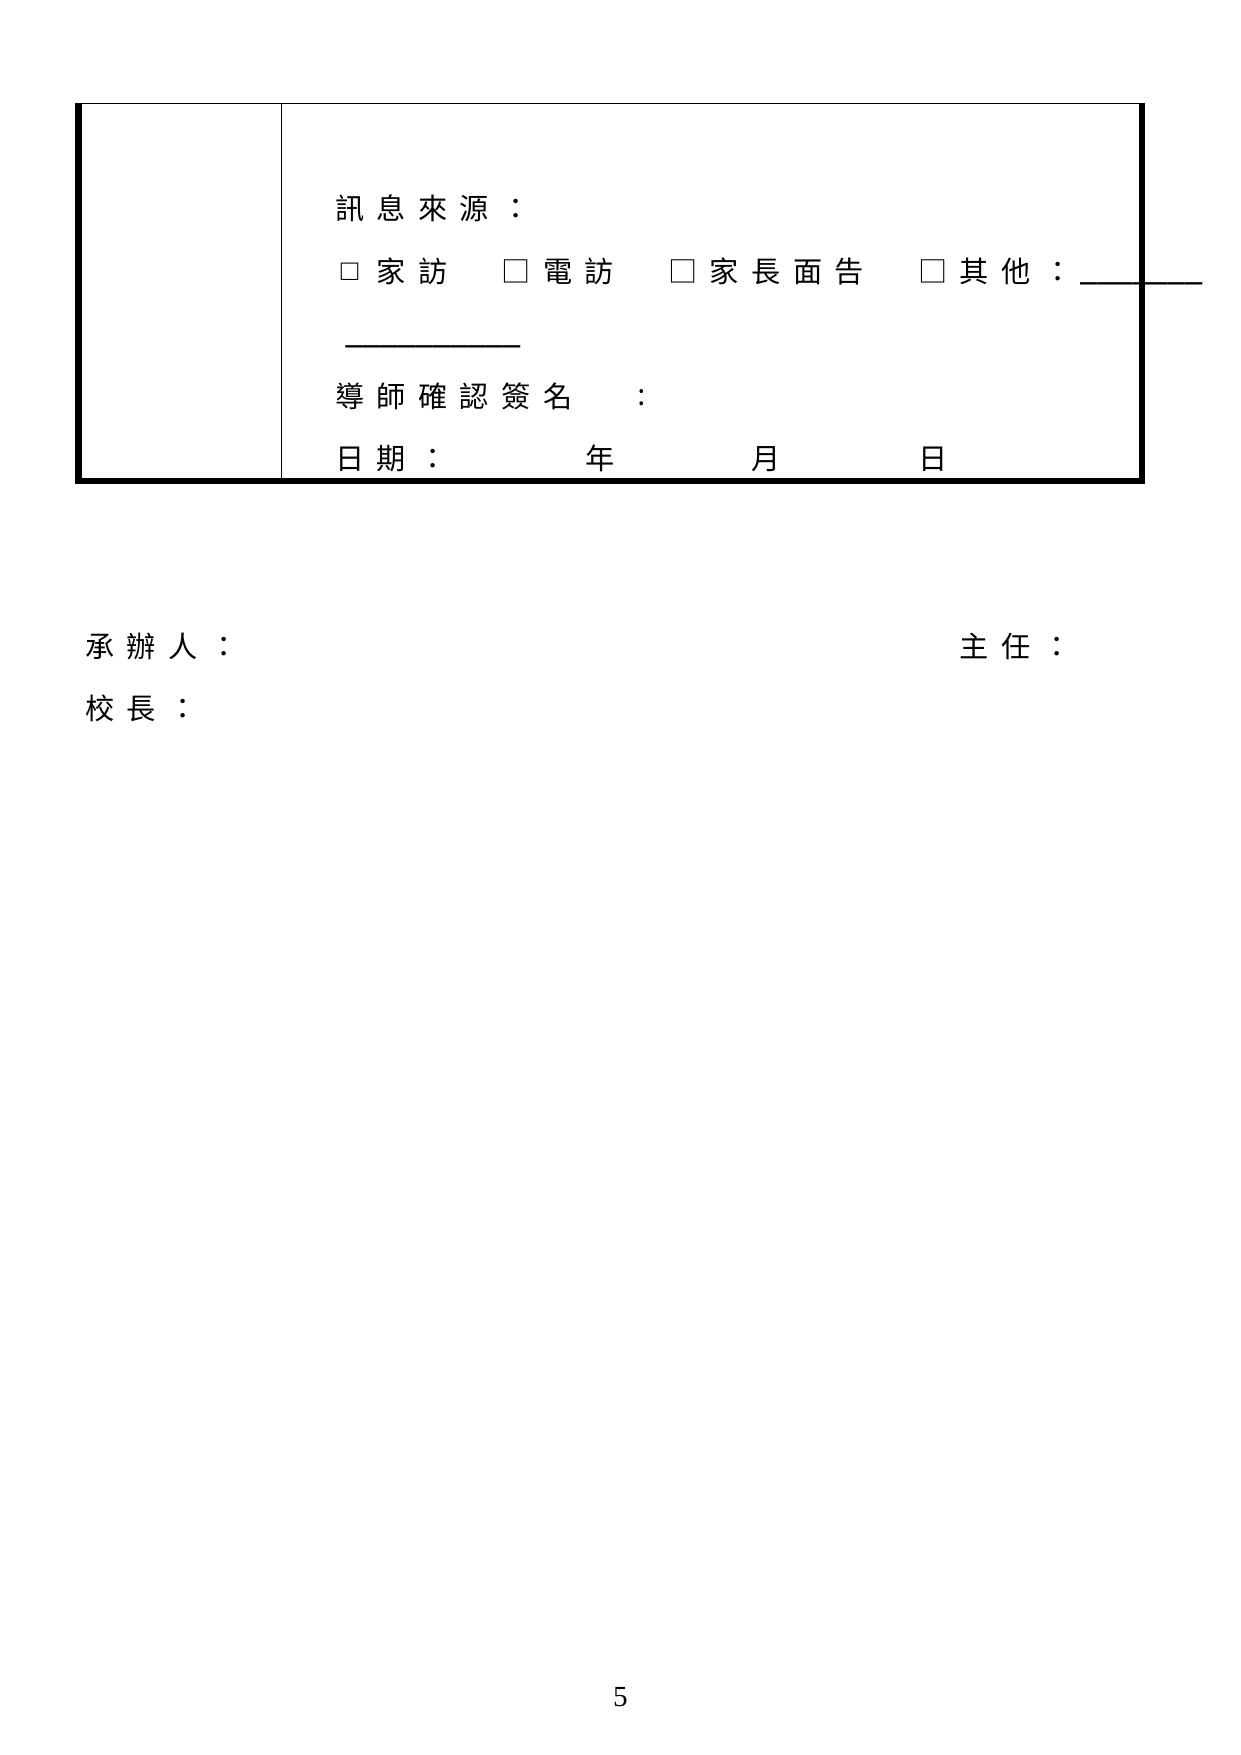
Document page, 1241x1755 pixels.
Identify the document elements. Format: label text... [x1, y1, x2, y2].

table_cell [82, 104, 281, 478]
table_cell 描述範例：張阿體同學父母離異，父在外地工作久未返家(亦無提供生活費用)，張生由爺爺照顧，家中雖有田地及祖厝，但爺爺已退休僅靠退休金難以支持兩祖孫生活開支，也無法申請低收或中低收證明。 訊息來源： □家訪 □電訪 □家長面告 □其他：_________________ 導師確認簽名 : 日期： 年 月 日 [282, 104, 1139, 478]
text 承辦人： 主任： 校長： [78, 603, 1162, 728]
